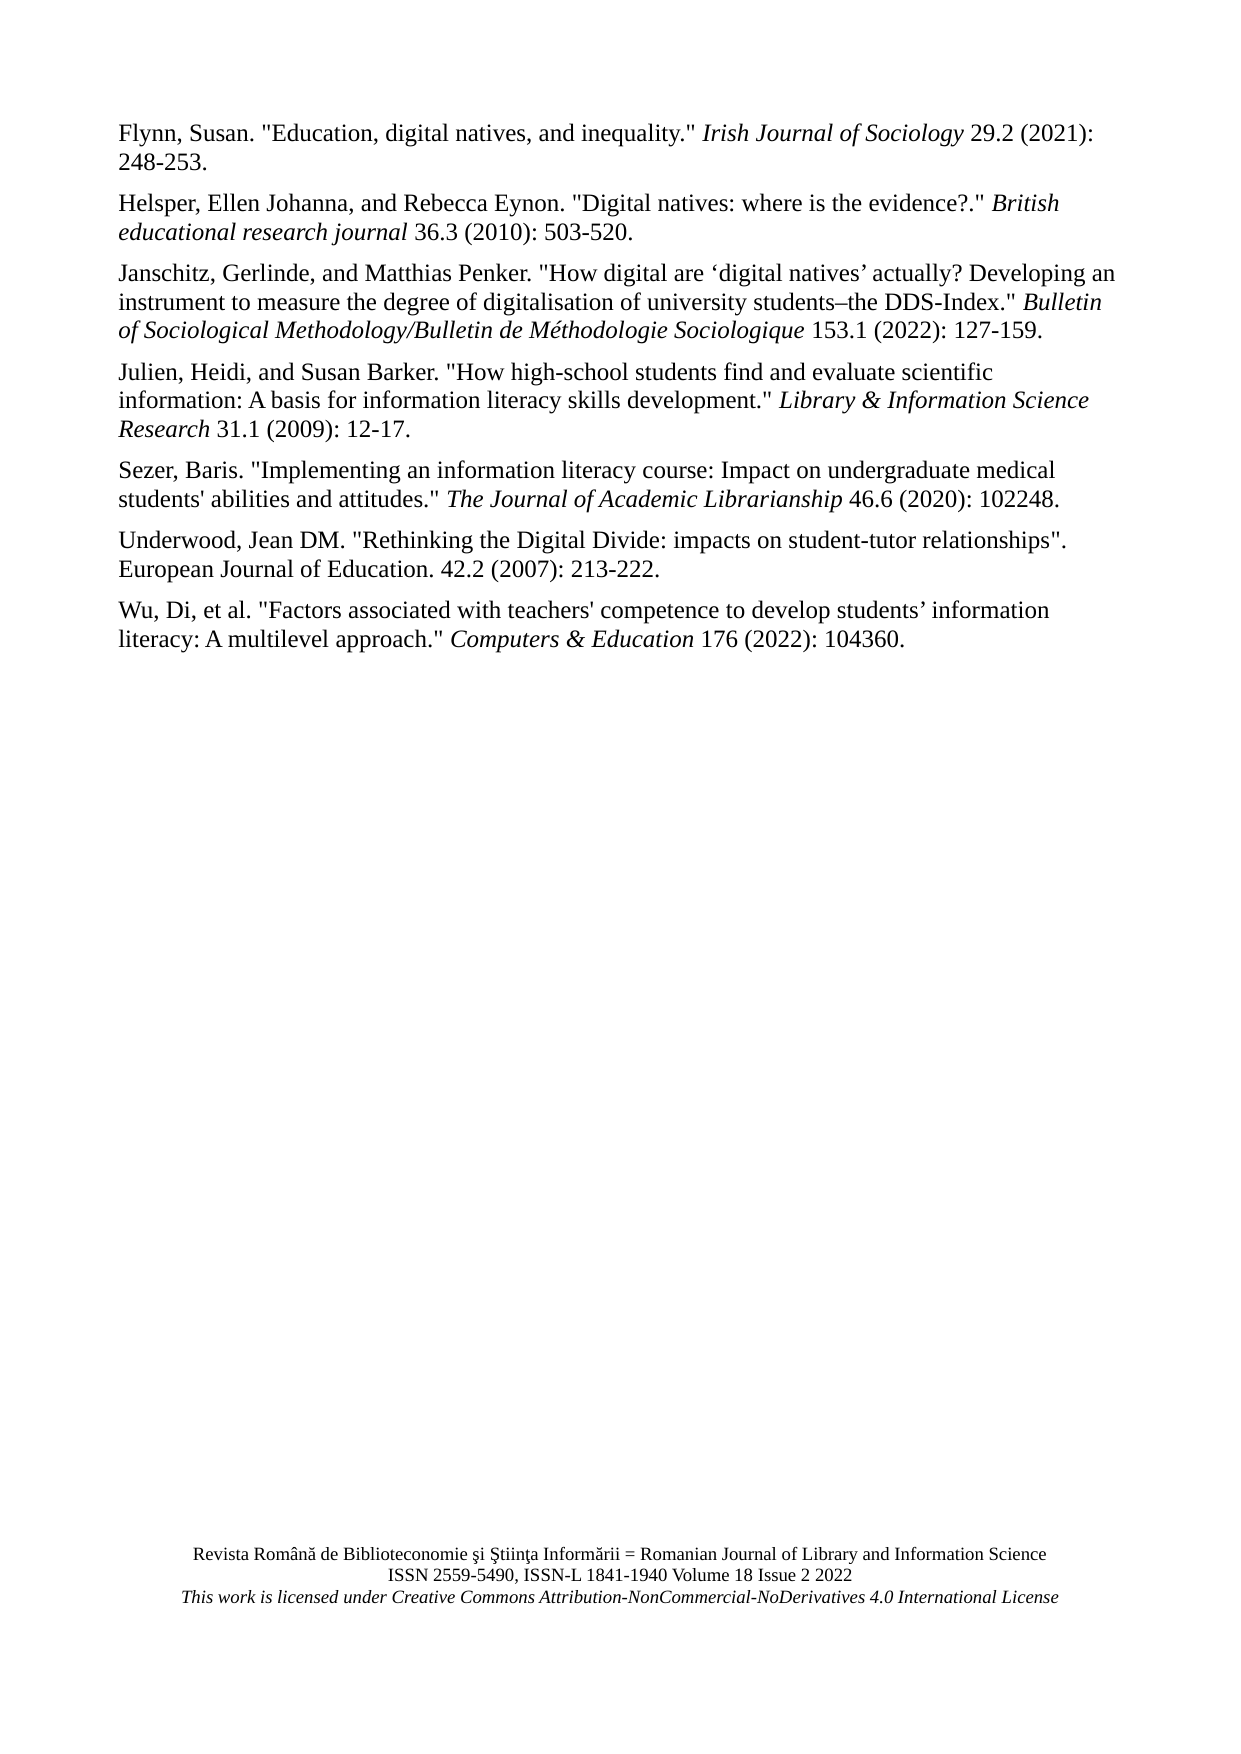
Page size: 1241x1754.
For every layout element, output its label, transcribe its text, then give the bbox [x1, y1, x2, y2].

text Sezer, Baris. "Implementing an information literacy course: Impact on undergraduate medical students' abilities and attitudes." The Journal of Academic Librarianship 46.6 (2020): 102248. [118, 456, 1122, 513]
text Wu, Di, et al. "Factors associated with teachers' competence to develop students’ information literacy: A multilevel approach." Computers & Education 176 (2022): 104360. [118, 596, 1122, 653]
text Underwood, Jean DM. "Rethinking the Digital Divide: impacts on student‐tutor relationships". European Journal of Education. 42.2 (2007): 213-222. [118, 526, 1122, 583]
text Julien, Heidi, and Susan Barker. "How high-school students find and evaluate scientific information: A basis for information literacy skills development." Library & Information Science Research 31.1 (2009): 12-17. [118, 357, 1122, 443]
text Janschitz, Gerlinde, and Matthias Penker. "How digital are ‘digital natives’ actually? Developing an instrument to measure the degree of digitalisation of university students–the DDS-Index." Bulletin of Sociological Methodology/Bulletin de Méthodologie Sociologique 153.1 (2022): 127-159. [118, 258, 1122, 344]
text Helsper, Ellen Johanna, and Rebecca Eynon. "Digital natives: where is the evidence?." British educational research journal 36.3 (2010): 503-520. [118, 188, 1122, 246]
text Flynn, Susan. "Education, digital natives, and inequality." Irish Journal of Sociology 29.2 (2021): 248-253. [118, 118, 1122, 176]
